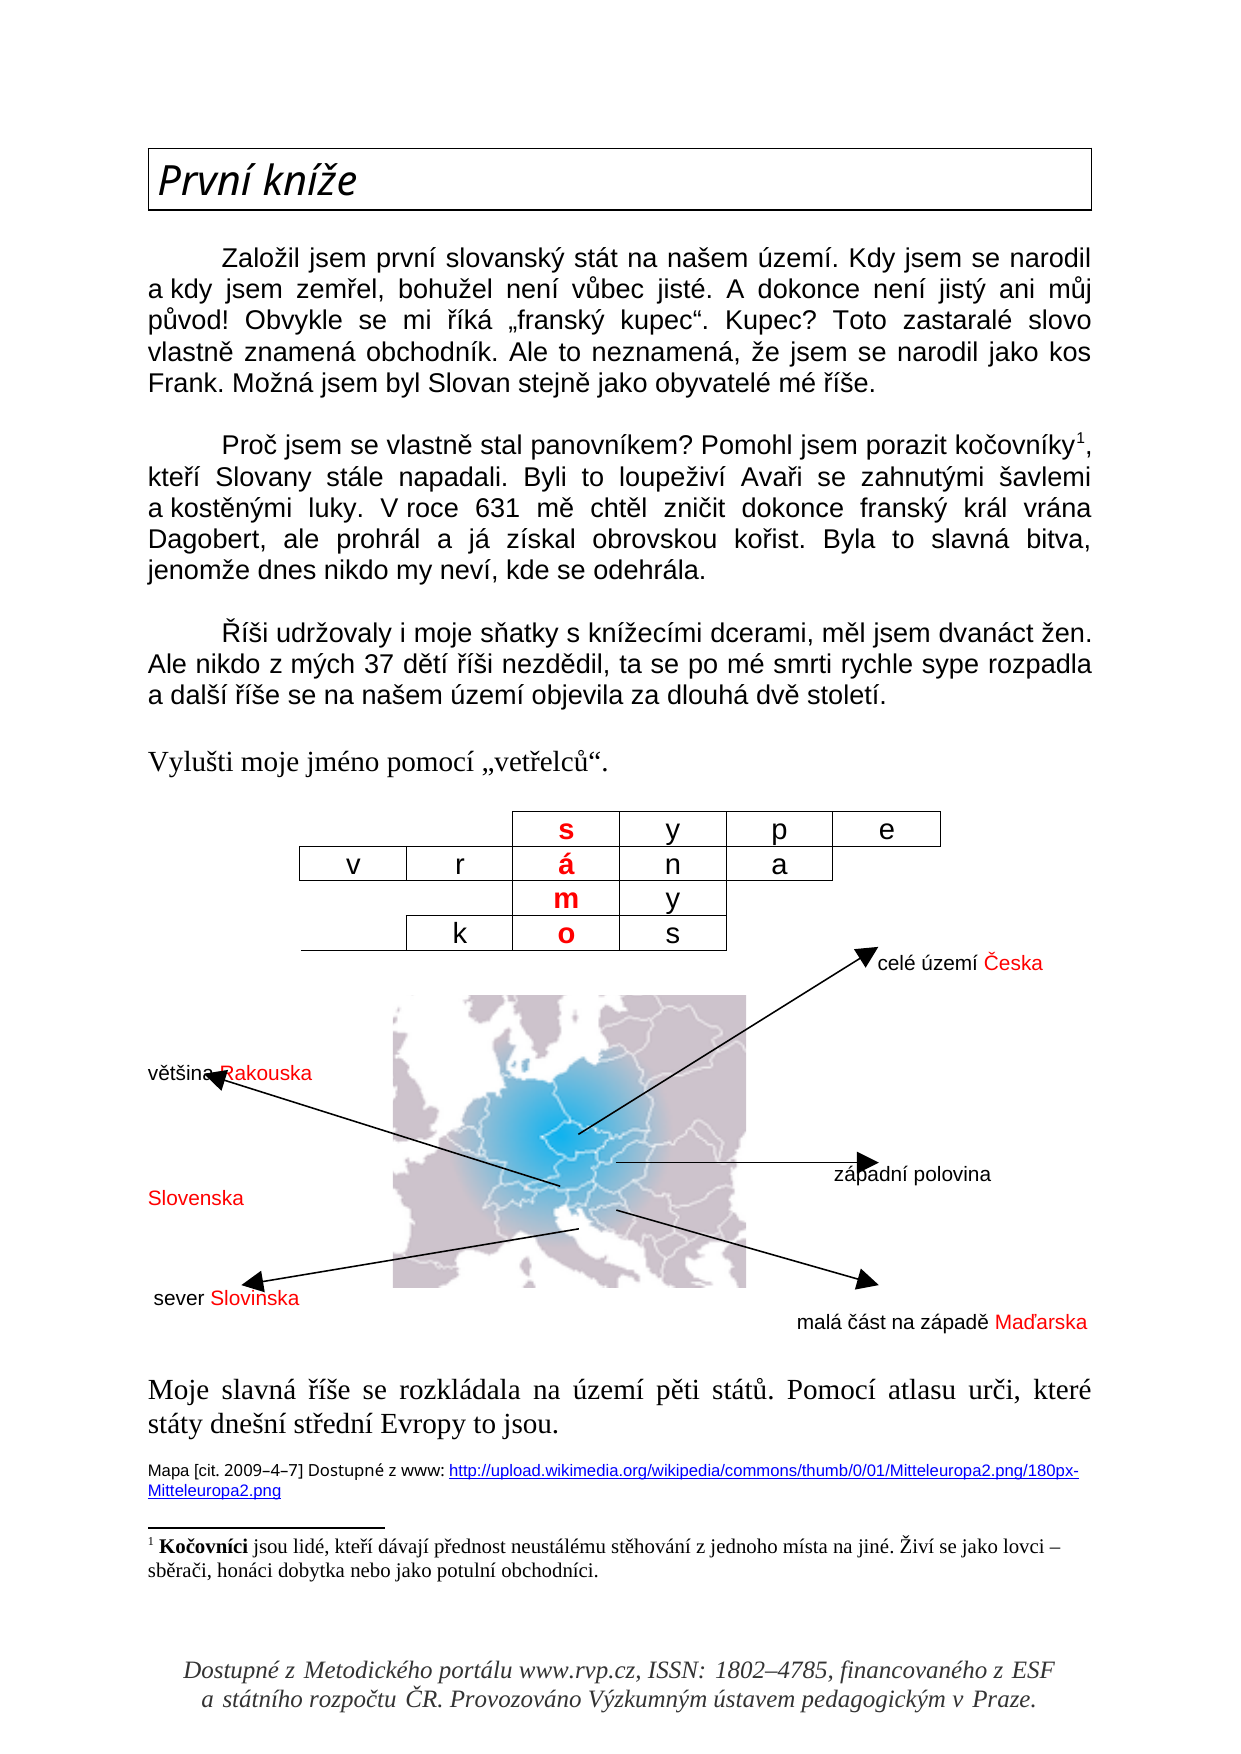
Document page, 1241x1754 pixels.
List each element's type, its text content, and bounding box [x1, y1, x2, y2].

table_cell [833, 847, 940, 880]
table_cell [300, 881, 406, 949]
text malá část na západě Maďarska [148, 1310, 1092, 1334]
text Moje slavná říše se rozkládala na území pěti států. Pomocí atlasu urči, které státy dnešní střední Evropy to jsou. [148, 1372, 1092, 1439]
text většina Rakouska [148, 1061, 391, 1085]
table_cell n [620, 847, 726, 880]
text západní polovina Slovenska [148, 1161, 391, 1209]
text Kočovníci jsou lidé, kteří dávají přednost neustálému stěhování z jednoho místa na jiné. Živí se jako lovci – sběrači, honáci dobytka nebo jako potulní obchodníci. [148, 1534, 1092, 1582]
table_cell y [620, 881, 726, 915]
text celé území Česka [839, 951, 1092, 974]
text Založil jsem první slovanský stát na našem území. Kdy jsem se narodil a kdy jsem zemřel, bohužel není vůbec jisté. A dokonce není jistý ani můj původ! Obvykle se mi říká „franský kupec“. Kupec? Toto zastaralé slovo vlastně znamená obchodník. Ale to neznamená, že jsem se narodil jako kos Frank. Možná jsem byl Slovan stejně jako obyvatelé mé říše. [148, 242, 1092, 398]
text [748, 1061, 1092, 1085]
table_header y [620, 812, 726, 846]
table_cell r [407, 847, 512, 880]
table_cell m [513, 881, 619, 915]
table_cell a [727, 847, 832, 880]
text sever Slovinska [148, 1286, 1092, 1310]
text Proč jsem se vlastně stal panovníkem? Pomohl jsem porazit kočovníky, kteří Slovany stále napadali. Byli to loupeživí Avaři se zahnutými šavlemi a kostěnými luky. V roce 631 mě chtěl zničit dokonce franský král vrána Dagobert, ale prohrál a já získal obrovskou kořist. Byla to slavná bitva, jenomže dnes nikdo my neví, kde se odehrála. [148, 429, 1092, 586]
table_cell s [620, 916, 726, 949]
table_header e [833, 812, 940, 846]
text [148, 951, 858, 974]
text západní polovina Slovenska [748, 1161, 1092, 1209]
text Říši udržovaly i moje sňatky s knížecími dcerami, měl jsem dvanáct žen. Ale nikdo z mých 37 dětí říši nezdědil, ta se po mé smrti rychle sype rozpadla a další říše se na našem území objevila za dlouhá dvě století. [148, 617, 1092, 711]
table_header p [727, 812, 832, 846]
table_cell á [513, 847, 619, 880]
text První kníže [149, 149, 1091, 209]
table_header [300, 811, 512, 846]
text Vylušti moje jméno pomocí „vetřelců“. [148, 744, 1092, 778]
picture [392, 995, 747, 1288]
table_cell k [407, 916, 512, 949]
table_cell [727, 915, 940, 949]
table_cell [727, 880, 940, 915]
table_header s [513, 812, 619, 846]
table_cell o [513, 916, 619, 949]
text Mapa [cit. 2009–4–7] Dostupné z www: http://upload.wikimedia.org/wikipedia/commons/thumb/0/01/Mitteleuropa2.png/180px-Mitteleuropa2.png [148, 1458, 1092, 1500]
table_cell v [300, 847, 406, 880]
table_cell [406, 881, 512, 915]
